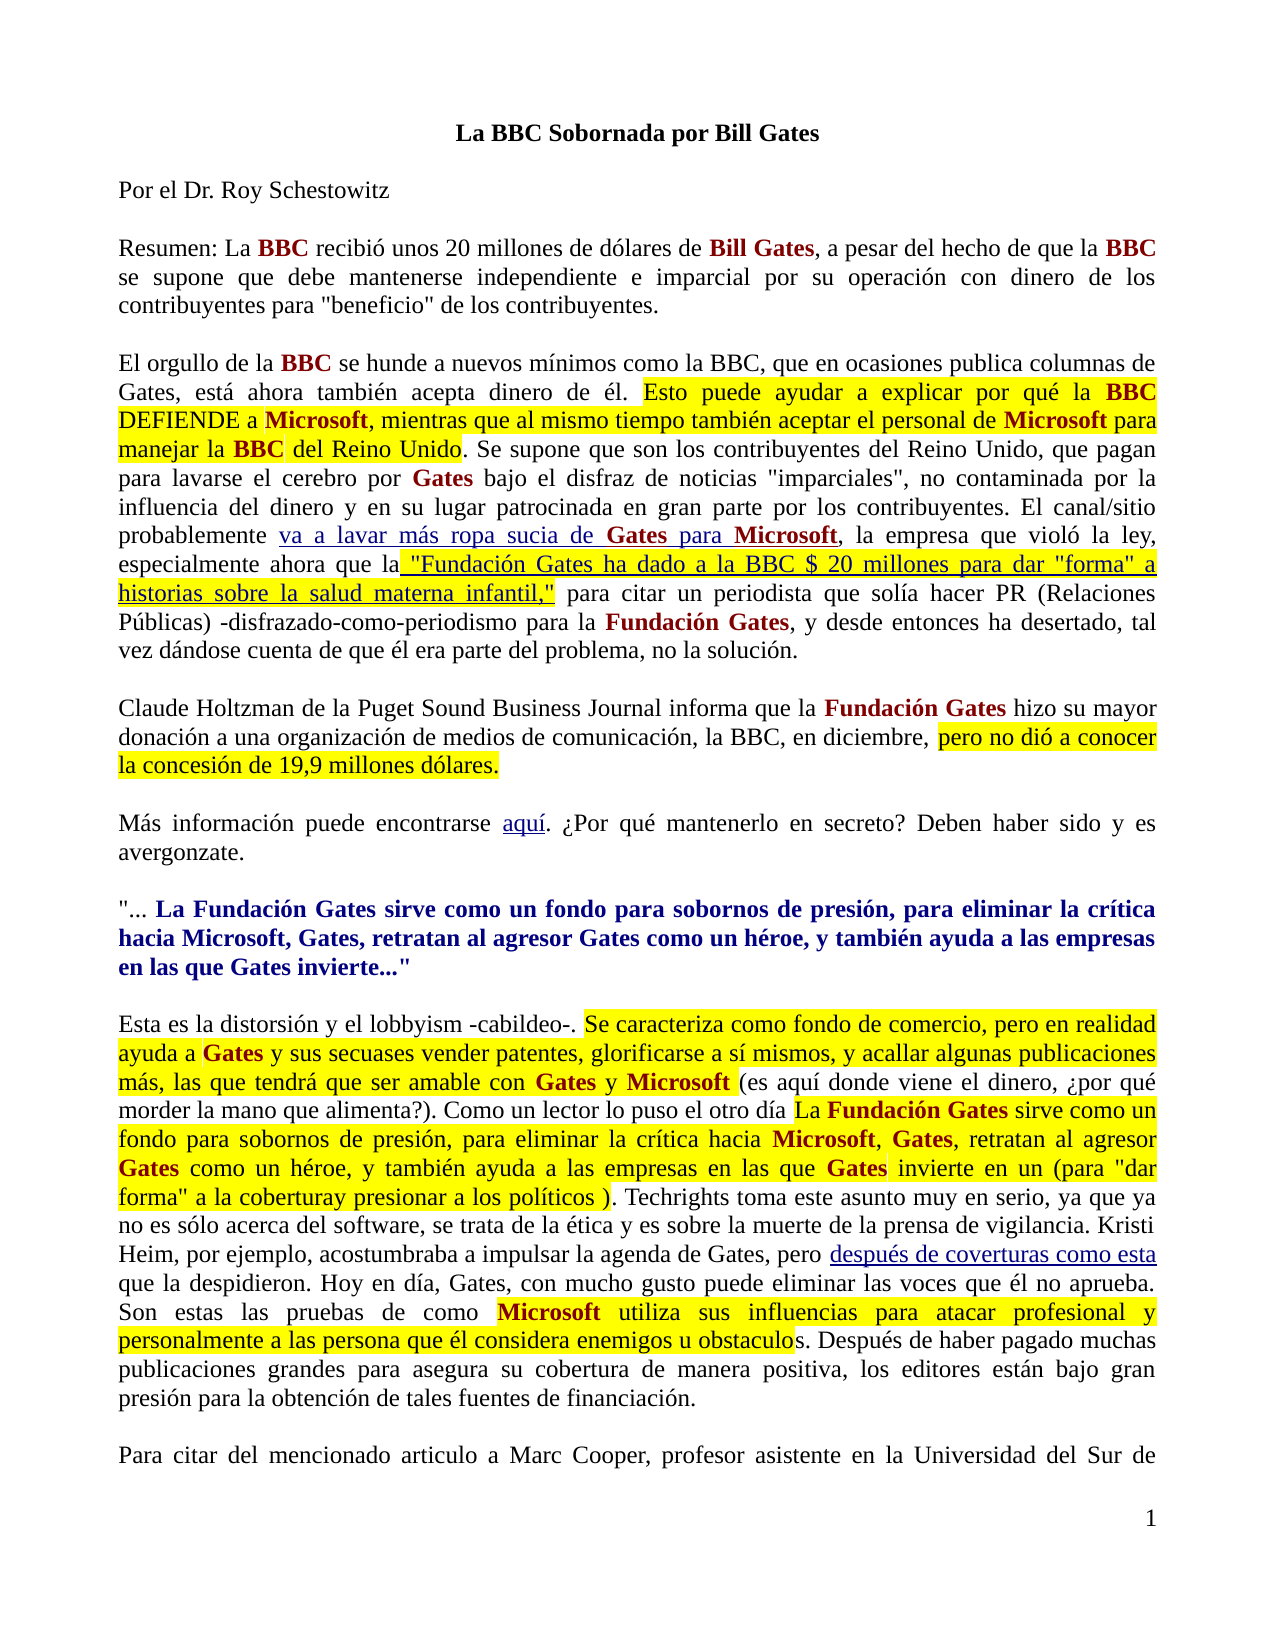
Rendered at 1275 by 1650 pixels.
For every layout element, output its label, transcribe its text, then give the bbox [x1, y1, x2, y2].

text Para citar del mencionado articulo a Marc Cooper, profesor asistente en la Universidad del Sur de [118, 1441, 1157, 1469]
text Claude Holtzman de la Puget Sound Business Journal informa que la Fundación Gates hizo su mayor donación a una organización de medios de comunicación, la BBC, en diciembre, pero no dió a conocer la concesión de 19,9 millones dólares. [118, 693, 1157, 779]
text Resumen: La BBC recibió unos 20 millones de dólares de Bill Gates, a pesar del hecho de que la BBC se supone que debe mantenerse independiente e imparcial por su operación con dinero de los contribuyentes para "beneficio" de los contribuyentes. [118, 233, 1157, 319]
text El orgullo de la BBC se hunde a nuevos mínimos como la BBC, que en ocasiones publica columnas de Gates, está ahora también acepta dinero de él. Esto puede ayudar a explicar por qué la BBC DEFIENDE a Microsoft, mientras que al mismo tiempo también aceptar el personal de Microsoft para manejar la BBC del Reino Unido. Se supone que son los contribuyentes del Reino Unido, que pagan para lavarse el cerebro por Gates bajo el disfraz de noticias "imparciales", no contaminada por la influencia del dinero y en su lugar patrocinada en gran parte por los contribuyentes. El canal/sitio probablemente va a lavar más ropa sucia de Gates para Microsoft, la empresa que violó la ley, especialmente ahora que la "Fundación Gates ha dado a la BBC $ 20 millones para dar "forma" a historias sobre la salud materna infantil," para citar un periodista que solía hacer PR (Relaciones Públicas) -disfrazado-como-periodismo para la Fundación Gates, y desde entonces ha desertado, tal vez dándose cuenta de que él era parte del problema, no la solución. [118, 348, 1157, 664]
text Más información puede encontrarse aquí. ¿Por qué mantenerlo en secreto? Deben haber sido y es avergonzate. [118, 808, 1157, 866]
text Esta es la distorsión y el lobbyism -cabildeo-. Se caracteriza como fondo de comercio, pero en realidad ayuda a Gates y sus secuases vender patentes, glorificarse a sí mismos, y acallar algunas publicaciones más, las que tendrá que ser amable con Gates y Microsoft (es aquí donde viene el dinero, ¿por qué morder la mano que alimenta?). Como un lector lo puso el otro día La Fundación Gates sirve como un fondo para sobornos de presión, para eliminar la crítica hacia Microsoft, Gates, retratan al agresor Gates como un héroe, y también ayuda a las empresas en las que Gates invierte en un (para "dar forma" a la coberturay presionar a los políticos ). Techrights toma este asunto muy en serio, ya que ya no es sólo acerca del software, se trata de la ética y es sobre la muerte de la prensa de vigilancia. Kristi Heim, por ejemplo, acostumbraba a impulsar la agenda de Gates, pero después de coverturas como esta que la despidieron. Hoy en día, Gates, con mucho gusto puede eliminar las voces que él no aprueba. Son estas las pruebas de como Microsoft utiliza sus influencias para atacar profesional y personalmente a las persona que él considera enemigos u obstaculos. Después de haber pagado muchas publicaciones grandes para asegura su cobertura de manera positiva, los editores están bajo gran presión para la obtención de tales fuentes de financiación. [118, 1009, 1157, 1412]
text La BBC Sobornada por Bill Gates [118, 118, 1157, 147]
text "... La Fundación Gates sirve como un fondo para sobornos de presión, para eliminar la crítica hacia Microsoft, Gates, retratan al agresor Gates como un héroe, y también ayuda a las empresas en las que Gates invierte..." [118, 894, 1157, 981]
text Por el Dr. Roy Schestowitz [118, 176, 1157, 204]
